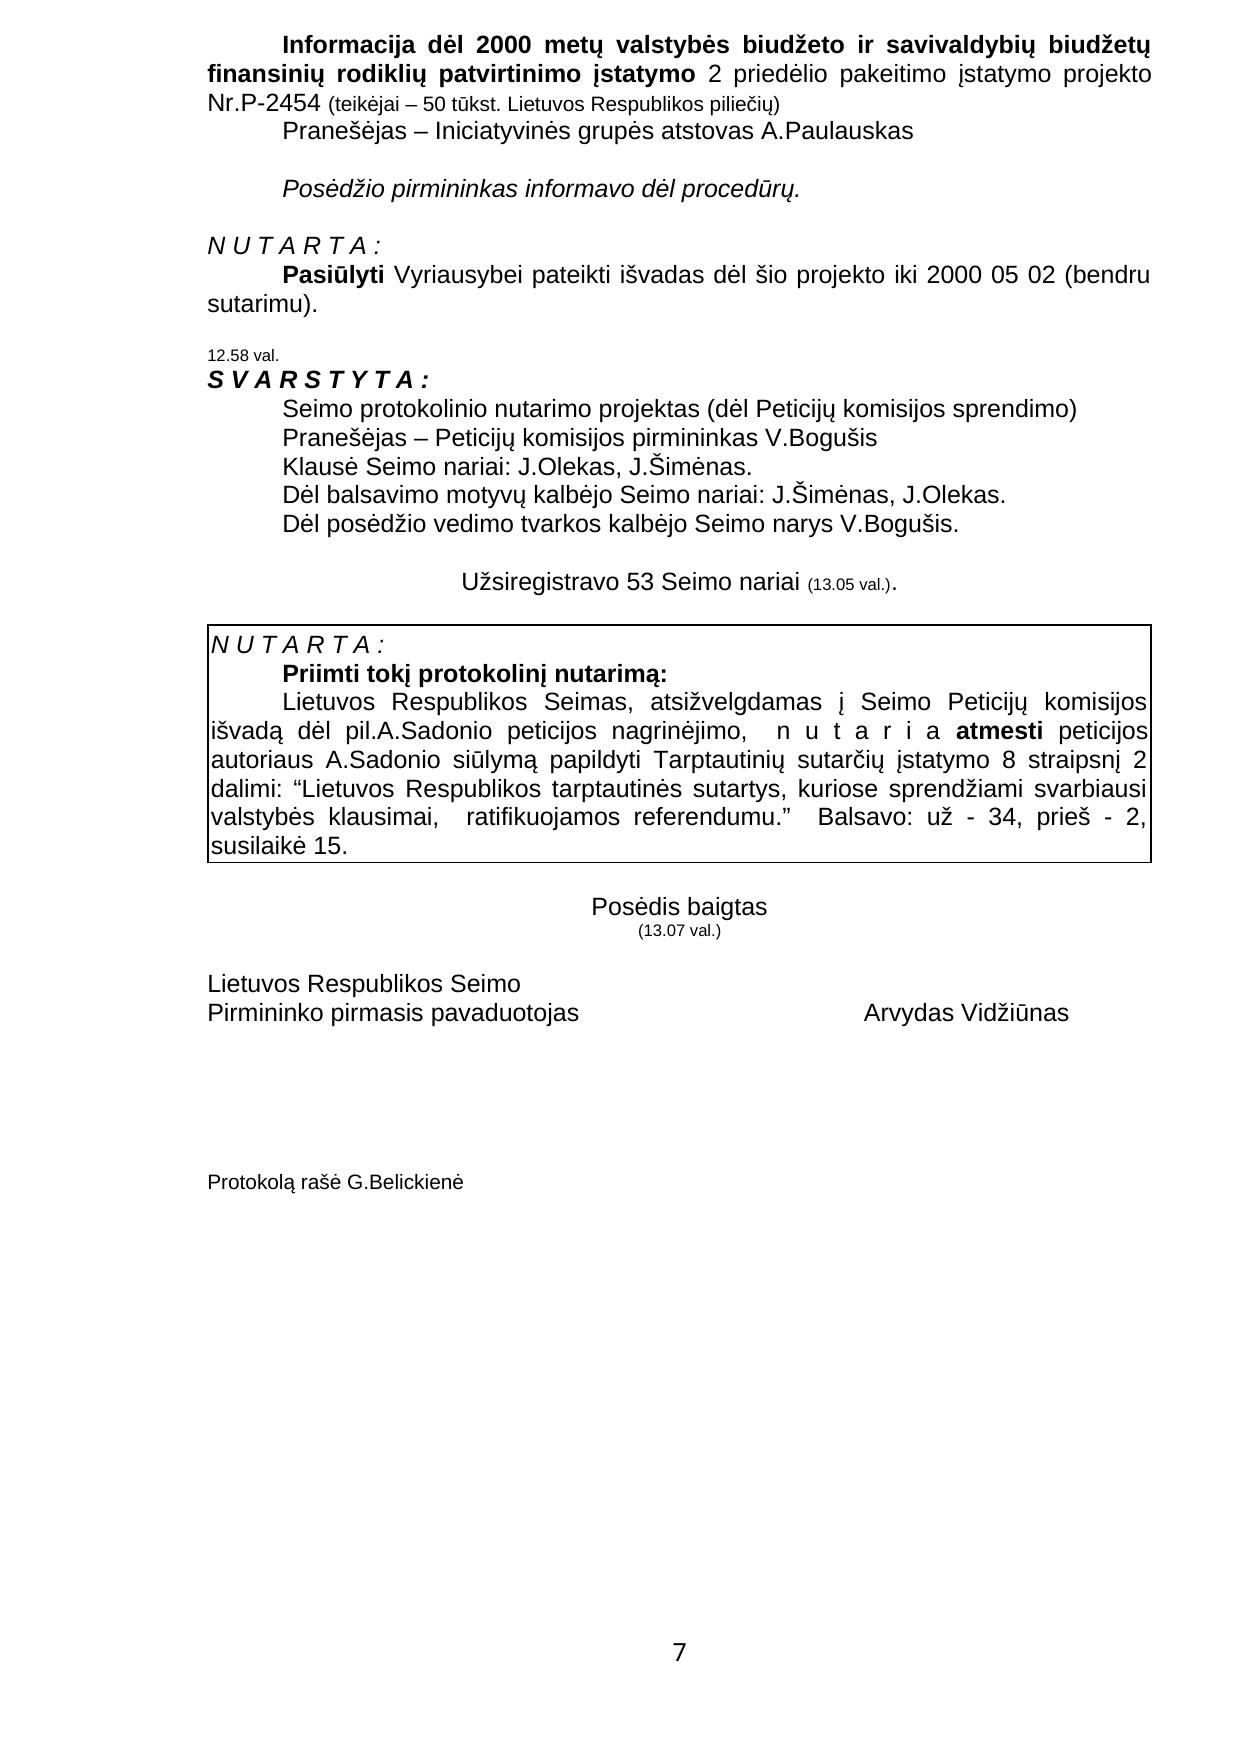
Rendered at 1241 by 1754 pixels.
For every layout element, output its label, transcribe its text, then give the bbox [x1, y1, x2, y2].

text Priimti tokį protokolinį nutarimą: [209, 653, 1150, 682]
text Klausė Seimo nariai: J.Olekas, J.Šimėnas. [207, 452, 1152, 480]
text Pasiūlyti Vyriausybei pateikti išvadas dėl šio projekto iki 2000 05 02 (bendru sutarimu). [207, 260, 1152, 317]
text N U T A R T A : [209, 626, 1150, 653]
text Dėl posėdžio vedimo tvarkos kalbėjo Seimo narys V.Bogušis. [207, 509, 1152, 538]
text Posėdžio pirmininkas informavo dėl procedūrų. [207, 174, 1152, 202]
text Lietuvos Respublikos Seimo [207, 969, 1152, 998]
text S V A R S T Y T A : [207, 365, 1152, 394]
text Posėdis baigtas [207, 892, 1152, 921]
text Informacija dėl 2000 metų valstybės biudžeto ir savivaldybių biudžetų finansinių rodiklių patvirtinimo įstatymo 2 priedėlio pakeitimo įstatymo projekto Nr.P-2454 (teikėjai – 50 tūkst. Lietuvos Respublikos piliečių) [207, 30, 1152, 116]
text Seimo protokolinio nutarimo projektas (dėl Peticijų komisijos sprendimo) [207, 394, 1152, 423]
text Pranešėjas – Iniciatyvinės grupės atstovas A.Paulauskas [207, 116, 1152, 145]
text (13.07 val.) [207, 921, 1152, 940]
text Pranešėjas – Peticijų komisijos pirmininkas V.Bogušis [207, 423, 1152, 452]
text 12.58 val. [207, 346, 1152, 365]
text Dėl balsavimo motyvų kalbėjo Seimo nariai: J.Šimėnas, J.Olekas. [207, 480, 1152, 509]
text N U T A R T A : [207, 231, 1152, 260]
text Pirmininko pirmasis pavaduotojas Arvydas Vidžiūnas [207, 998, 1152, 1026]
text Protokolą rašė G.Belickienė [207, 1170, 1152, 1194]
text Užsiregistravo 53 Seimo nariai (13.05 val.). [207, 567, 1152, 595]
text Lietuvos Respublikos Seimas, atsižvelgdamas į Seimo Peticijų komisijos išvadą dėl pil.A.Sadonio peticijos nagrinėjimo, n u t a r i a atmesti peticijos autoriaus A.Sadonio siūlymą papildyti Tarptautinių sutarčių įstatymo 8 straipsnį 2 dalimi: “Lietuvos Respublikos tarptautinės sutartys, kuriose sprendžiami svarbiausi valstybės klausimai, ratifikuojamos referendumu.” Balsavo: už - 34, prieš - 2, susilaikė 15. [209, 682, 1150, 862]
